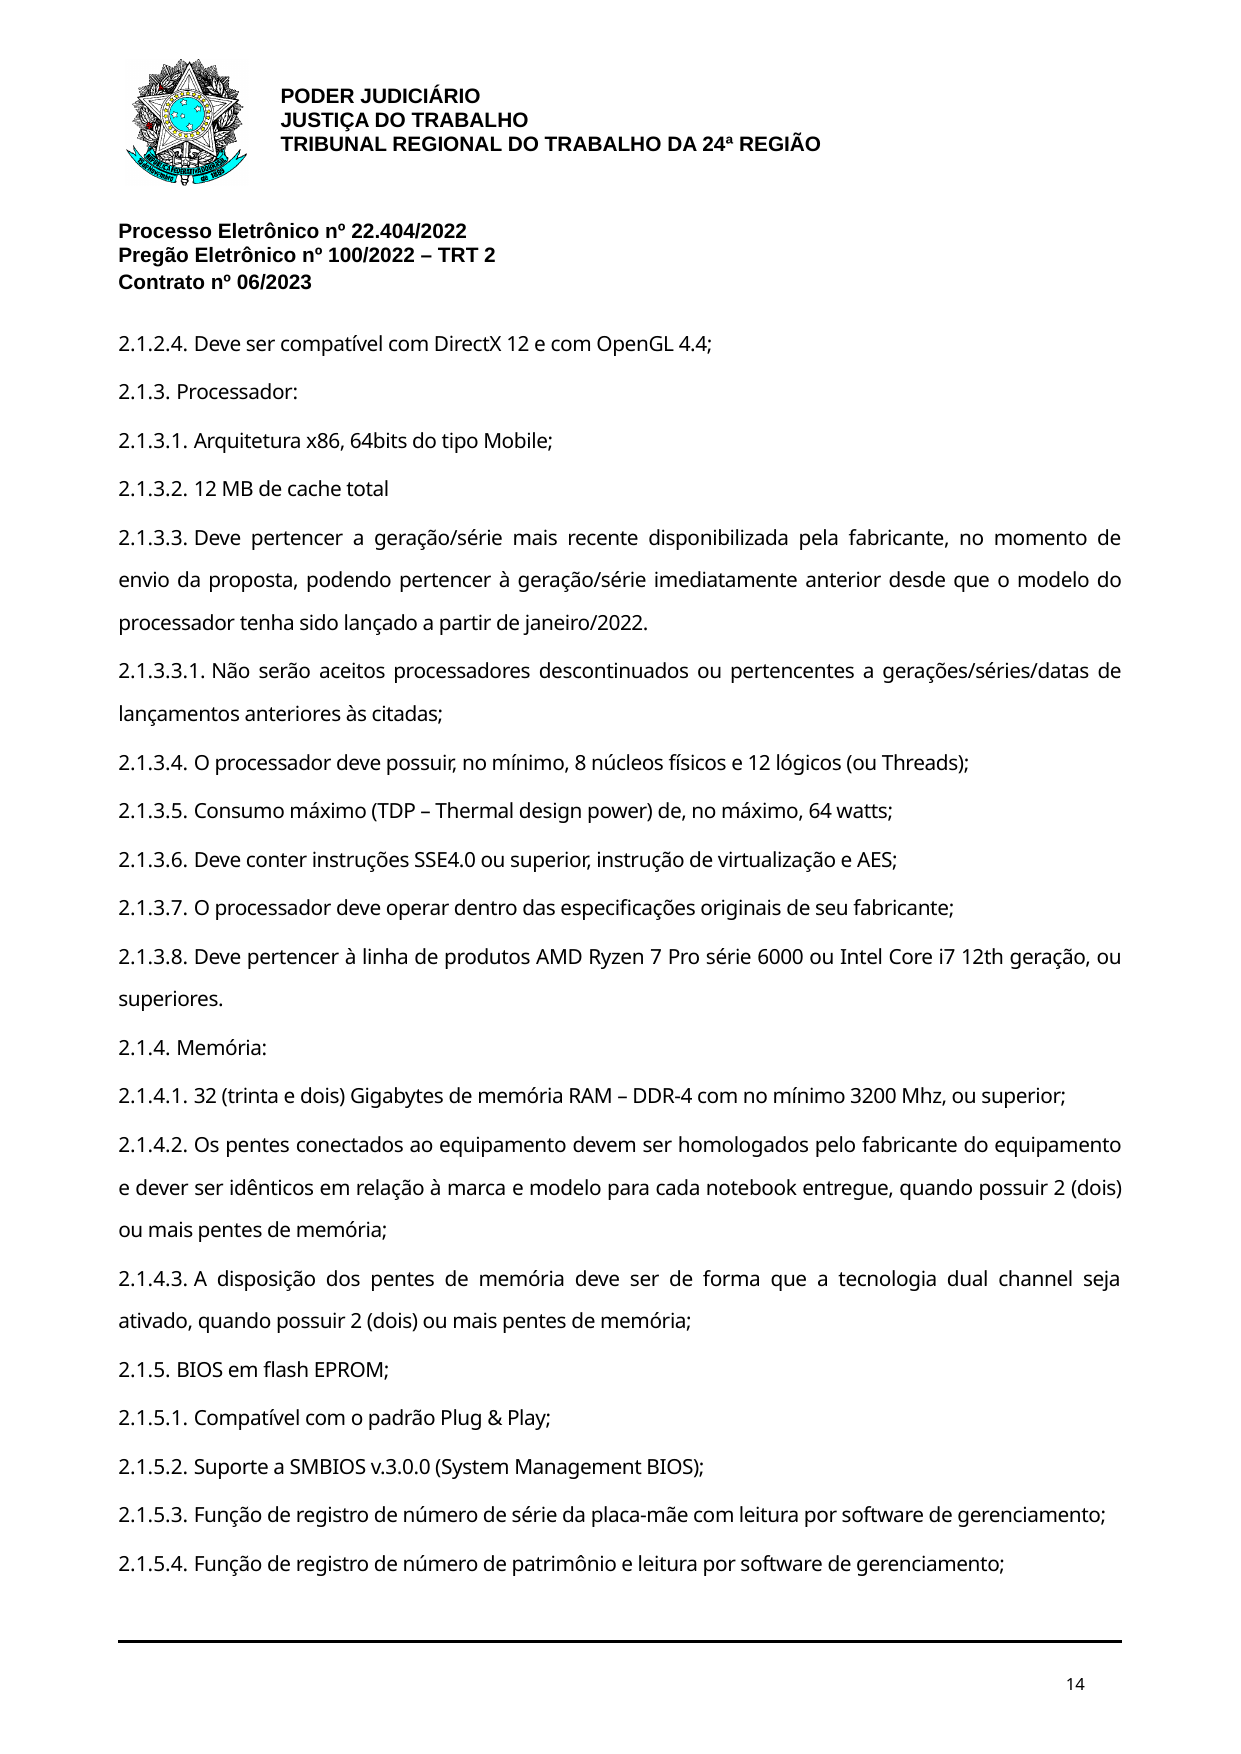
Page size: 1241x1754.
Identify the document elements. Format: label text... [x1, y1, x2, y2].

list Compatível com o padrão Plug & Play; [118, 1403, 1122, 1432]
list Deve pertencer a geração/série mais recente disponibilizada pela fabricante, no momento de envio da proposta, podendo pertencer à geração/série imediatamente anterior desde que o modelo do processador tenha sido lançado a partir de janeiro/2022. [118, 523, 1122, 636]
list Função de registro de número de série da placa-mãe com leitura por software de gerenciamento; [118, 1501, 1122, 1529]
list Função de registro de número de patrimônio e leitura por software de gerenciamento; [118, 1549, 1122, 1578]
list Deve conter instruções SSE4.0 ou superior, instrução de virtualização e AES; [118, 845, 1122, 873]
list Deve ser compatível com DirectX 12 e com OpenGL 4.4; [118, 329, 1122, 357]
list Suporte a SMBIOS v.3.0.0 (System Management BIOS); [118, 1452, 1122, 1481]
list A disposição dos pentes de memória deve ser de forma que a tecnologia dual channel seja ativado, quando possuir 2 (dois) ou mais pentes de memória; [118, 1264, 1122, 1335]
list O processador deve possuir, no mínimo, 8 núcleos físicos e 12 lógicos (ou Threads); [118, 748, 1122, 776]
list Os pentes conectados ao equipamento devem ser homologados pelo fabricante do equipamento e dever ser idênticos em relação à marca e modelo para cada notebook entregue, quando possuir 2 (dois) ou mais pentes de memória; [118, 1130, 1122, 1244]
list 32 (trinta e dois) Gigabytes de memória RAM – DDR-4 com no mínimo 3200 Mhz, ou superior; [118, 1082, 1122, 1110]
list O processador deve operar dentro das especificações originais de seu fabricante; [118, 893, 1122, 922]
list BIOS em flash EPROM; [118, 1355, 1122, 1383]
list Consumo máximo (TDP – Thermal design power) de, no máximo, 64 watts; [118, 796, 1122, 825]
list Arquitetura x86, 64bits do tipo Mobile; [118, 426, 1122, 454]
list Memória: [118, 1033, 1122, 1061]
list 12 MB de cache total [118, 474, 1122, 503]
list Processador: [118, 377, 1122, 406]
list Não serão aceitos processadores descontinuados ou pertencentes a gerações/séries/datas de lançamentos anteriores às citadas; [118, 657, 1122, 728]
list Deve pertencer à linha de produtos AMD Ryzen 7 Pro série 6000 ou Intel Core i7 12th geração, ou superiores. [118, 942, 1122, 1013]
